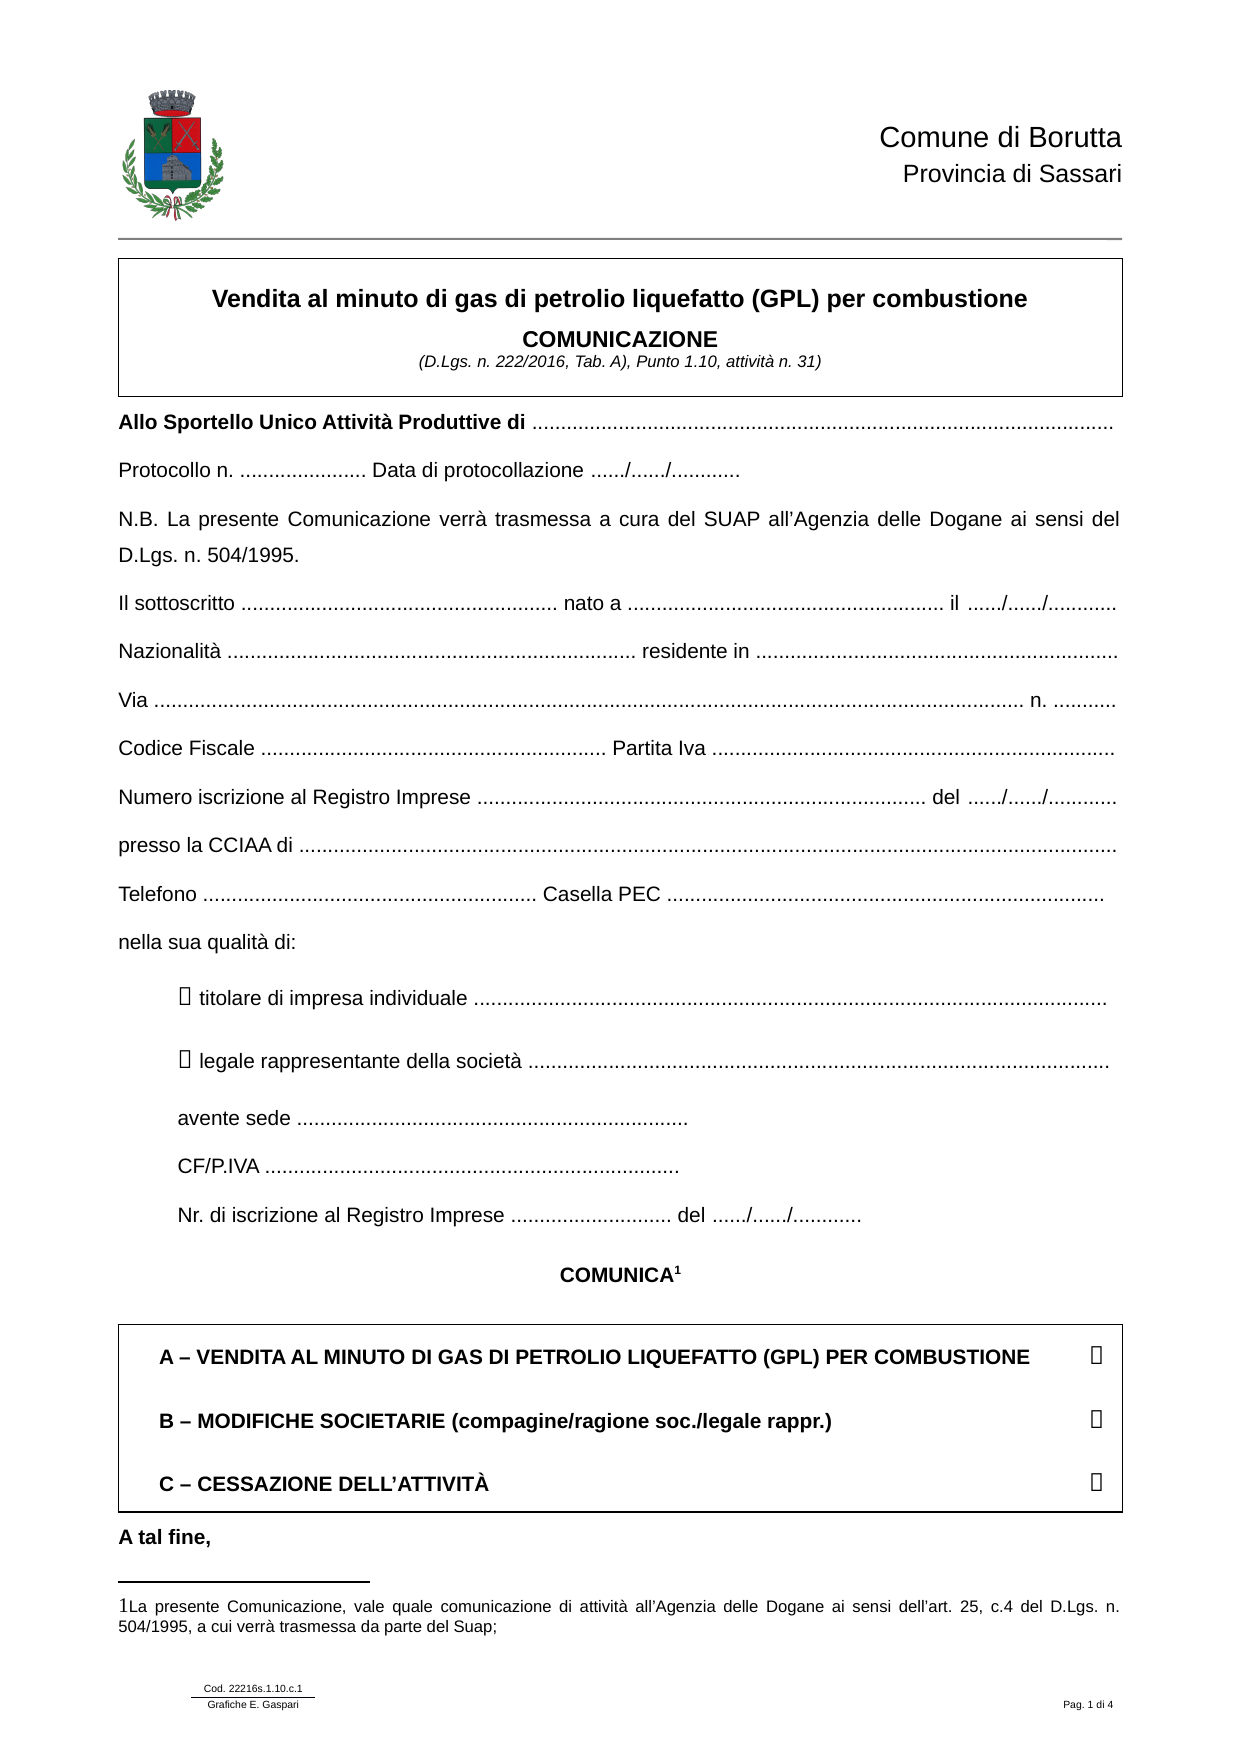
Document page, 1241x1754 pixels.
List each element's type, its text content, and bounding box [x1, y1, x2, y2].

text avente sede .................................................................... [177, 1106, 1122, 1129]
text La presente Comunicazione, vale quale comunicazione di attività all’Agenzia delle Dogane ai sensi dell’art. 25, c.4 del D.Lgs. n. 504/1995, a cui verrà trasmessa da parte del Suap; [118, 1593, 1122, 1636]
text Comune di Borutta [224, 121, 1122, 154]
text COMUNICA [118, 1263, 1122, 1287]
text Via ....................................................................................................................................................... n. ........... [118, 688, 1122, 712]
text Allo Sportello Unico Attività Produttive di ..................................................................................................... [118, 410, 1122, 434]
text presso la CCIAA di .............................................................................................................................................. [118, 833, 1122, 857]
text Provincia di Sassari [224, 159, 1122, 188]
text Nazionalità ....................................................................... residente in ............................................................... [118, 639, 1122, 663]
text Nr. di iscrizione al Registro Imprese ............................ del ....../....../............ [177, 1202, 1122, 1226]
text  titolare di impresa individuale .............................................................................................................. [177, 978, 1122, 1012]
text Il sottoscritto ....................................................... nato a ....................................................... il ....../....../............ [118, 591, 1122, 615]
text Protocollo n. ...................... Data di protocollazione ....../....../............ [118, 458, 1122, 482]
text  legale rappresentante della società ..................................................................................................... [177, 1042, 1122, 1076]
picture [122, 90, 224, 221]
text Codice Fiscale ............................................................ Partita Iva ...................................................................... [118, 736, 1122, 760]
table_header Vendita al minuto di gas di petrolio liquefatto (GPL) per combustione COMUNICAZIONE (D.Lgs. n. 222/2016, Tab. A), Punto 1.10, attività n. 31) [119, 259, 1122, 396]
text nella sua qualità di: [118, 930, 1122, 954]
text Telefono .......................................................... Casella PEC ............................................................................ [118, 882, 1122, 906]
text N.B. La presente Comunicazione verrà trasmessa a cura del SUAP all’Agenzia delle Dogane ai sensi del D.Lgs. n. 504/1995. [118, 507, 1122, 566]
text A tal fine, [118, 1525, 1122, 1549]
text Numero iscrizione al Registro Imprese .............................................................................. del ....../....../............ [118, 785, 1122, 809]
text CF/P.IVA ........................................................................ [177, 1154, 1122, 1178]
table_header A – VENDITA AL MINUTO DI GAS DI PETROLIO LIQUEFATTO (GPL) PER COMBUSTIONE  B – MODIFICHE SOCIETARIE (compagine/ragione soc./legale rappr.)  C – CESSAZIONE DELL’ATTIVITÀ  [119, 1325, 1122, 1511]
